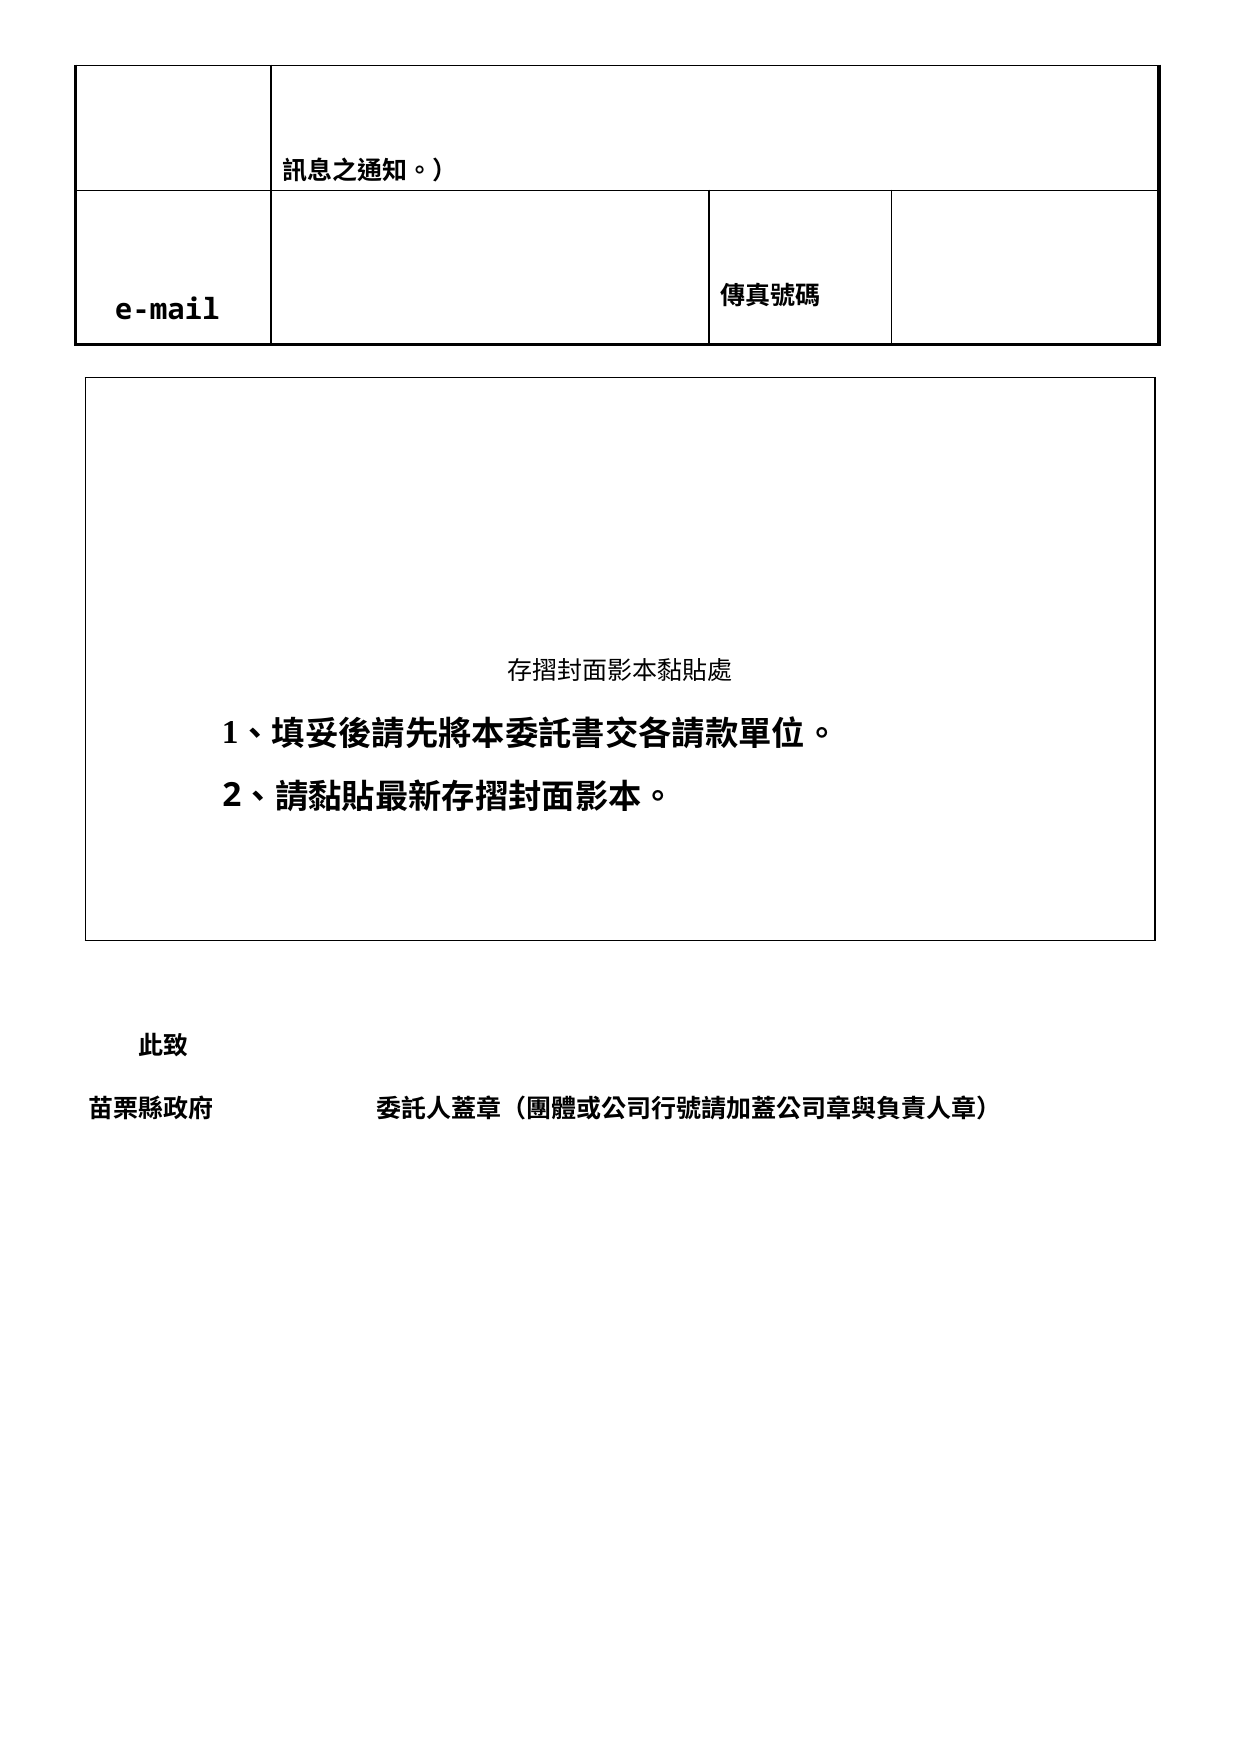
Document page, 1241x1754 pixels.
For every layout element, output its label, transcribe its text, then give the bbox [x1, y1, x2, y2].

text 苗栗縣政府 委託人蓋章（團體或公司行號請加蓋公司章與負責人章） [89, 1064, 1152, 1127]
table_cell [77, 66, 270, 189]
table_header 存摺封面影本黏貼處 1、填妥後請先將本委託書交各請款單位。 2、請黏貼最新存摺封面影本。 [86, 378, 1154, 939]
table_cell 訊息之通知。） [272, 66, 1157, 189]
table_cell [892, 191, 1157, 343]
table_cell [272, 191, 708, 343]
table_cell e-mail [77, 191, 270, 343]
text 此致 [89, 1002, 1152, 1064]
table_cell 傳真號碼 [710, 191, 891, 343]
